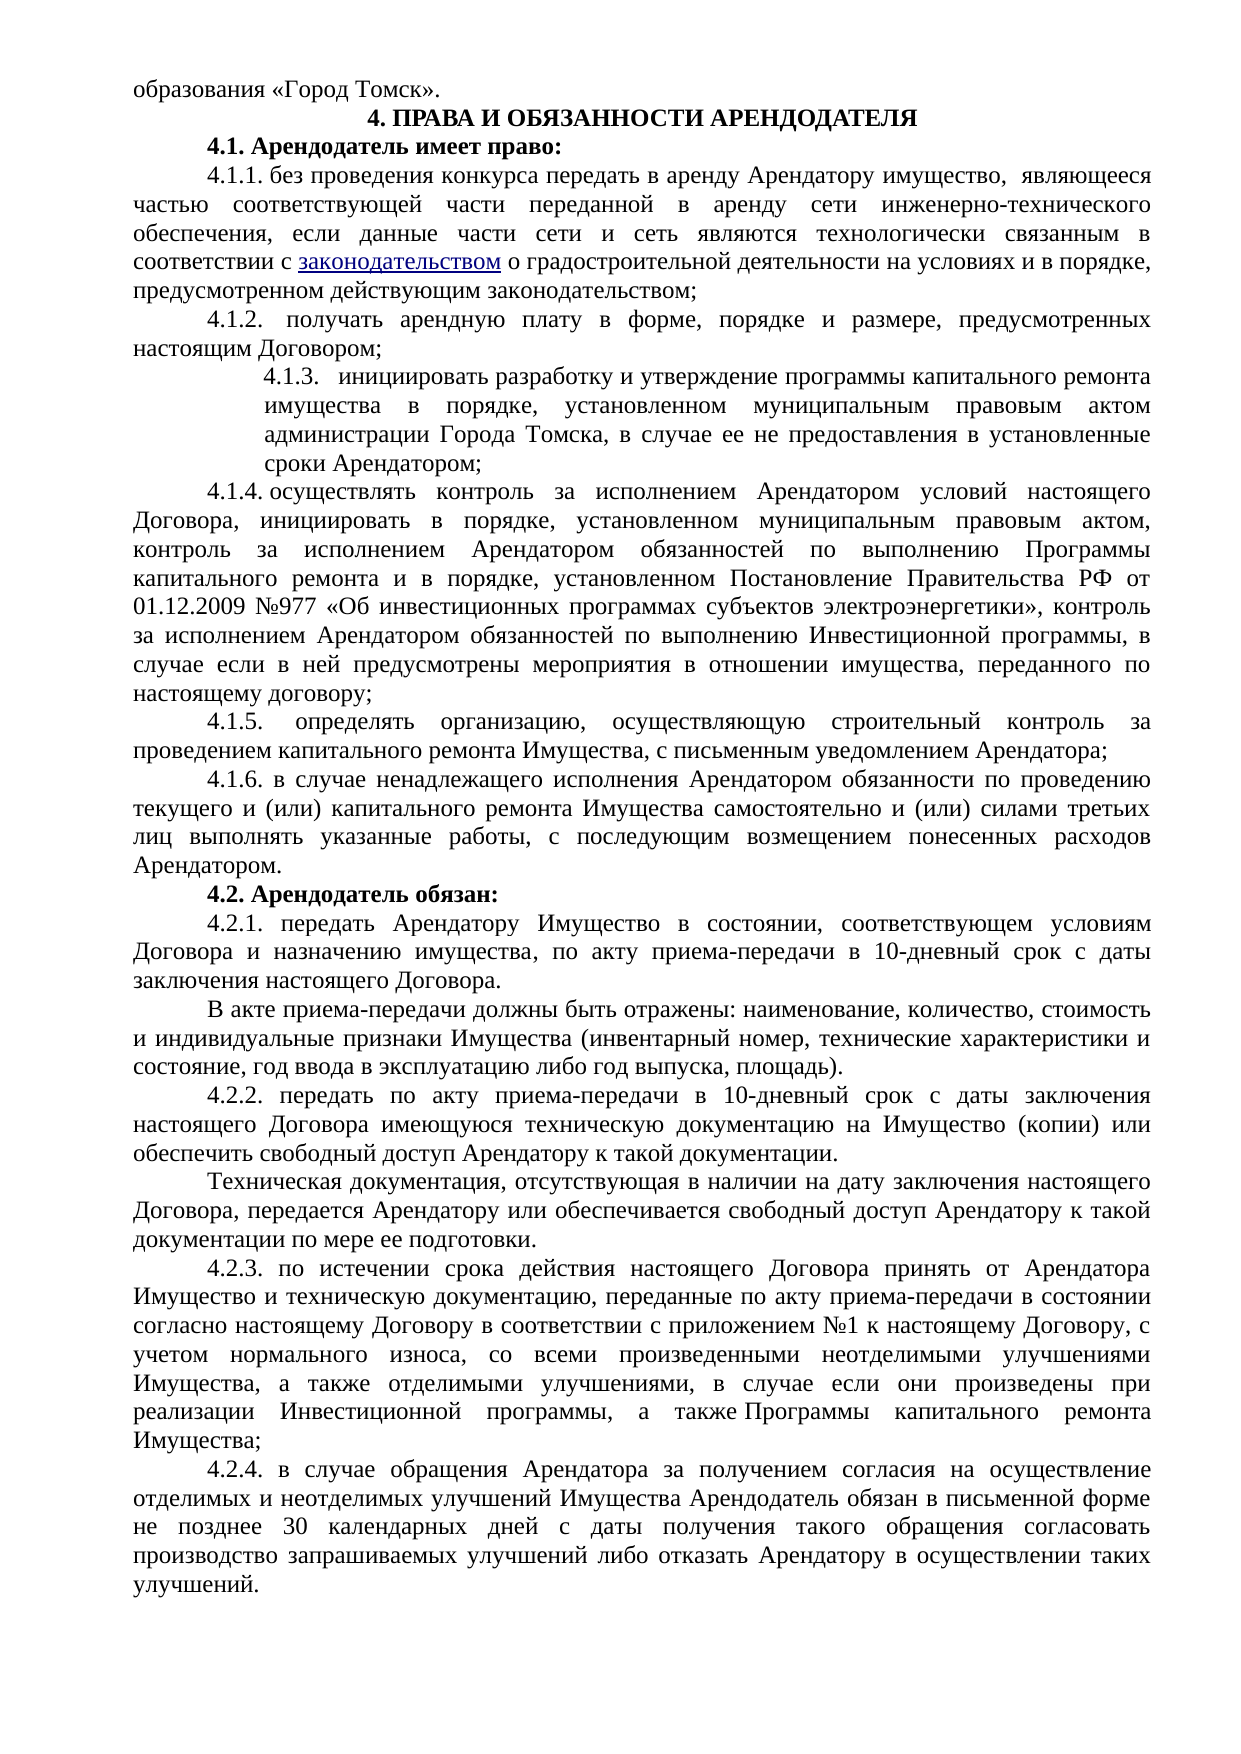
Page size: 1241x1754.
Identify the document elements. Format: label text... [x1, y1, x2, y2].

text В акте приема-передачи должны быть отражены: наименование, количество, стоимость и индивидуальные признаки Имущества (инвентарный номер, технические характеристики и состояние, год ввода в эксплуатацию либо год выпуска, площадь). [133, 994, 1152, 1080]
text 4.1.6. в случае ненадлежащего исполнения Арендатором обязанности по проведению текущего и (или) капитального ремонта Имущества самостоятельно и (или) силами третьих лиц выполнять указанные работы, с последующим возмещением понесенных расходов Арендатором. [133, 764, 1152, 879]
text 4.2. Арендодатель обязан: [133, 879, 1152, 908]
text 4.2.4. в случае обращения Арендатора за получением согласия на осуществление отделимых и неотделимых улучшений Имущества Арендодатель обязан в письменной форме не позднее 30 календарных дней с даты получения такого обращения согласовать производство запрашиваемых улучшений либо отказать Арендатору в осуществлении таких улучшений. [133, 1454, 1152, 1598]
text 4.1.4. осуществлять контроль за исполнением Арендатором условий настоящего Договора, инициировать в порядке, установленном муниципальным правовым актом, контроль за исполнением Арендатором обязанностей по выполнению Программы капитального ремонта и в порядке, установленном Постановление Правительства РФ от 01.12.2009 №977 «Об инвестиционных программах субъектов электроэнергетики», контроль за исполнением Арендатором обязанностей по выполнению Инвестиционной программы, в случае если в ней предусмотрены мероприятия в отношении имущества, переданного по настоящему договору; [133, 476, 1152, 706]
text 4.1.5. ​ определять организацию, осуществляющую строительный контроль за проведением капитального ремонта Имущества, с письменным уведомлением Арендатора; [133, 706, 1152, 764]
text 4.1. Арендодатель имеет право: [133, 131, 1152, 160]
text образования «Город Томск». [133, 74, 1152, 103]
text Техническая документация, отсутствующая в наличии на дату заключения настоящего Договора, передается Арендатору или обеспечивается свободный доступ Арендатору к такой документации по мере ее подготовки. [133, 1166, 1152, 1253]
text 4.1.1.​ без проведения конкурса передать в аренду Арендатору имущество, являющееся частью соответствующей части переданной в аренду сети инженерно-технического обеспечения, если данные части сети и сеть являются технологически связанным в соответствии с законодательством о градостроительной деятельности на условиях и в порядке, предусмотренном действующим законодательством; [133, 160, 1152, 304]
text 4.1.2. ​ получать арендную плату в форме, порядке и размере, предусмотренных настоящим Договором; [133, 304, 1152, 361]
text 4.2.1. передать Арендатору Имущество в состоянии, соответствующем условиям Договора и назначению имущества, по акту приема-передачи в 10-дневный срок с даты заключения настоящего Договора. [133, 908, 1152, 994]
text 4. ПРАВА И ОБЯЗАННОСТИ АРЕНДОДАТЕЛЯ [133, 103, 1152, 131]
text 4.2.3. по истечении срока действия настоящего Договора принять от Арендатора Имущество и техническую документацию, переданные по акту приема-передачи в состоянии согласно настоящему Договору в соответствии с приложением №1 к настоящему Договору, с учетом нормального износа, со всеми произведенными неотделимыми улучшениями Имущества, а также отделимыми улучшениями, в случае если они произведены при реализации Инвестиционной программы, а также Программы капитального ремонта Имущества; [133, 1253, 1152, 1454]
list инициировать разработку и утверждение программы капитального ремонта имущества в порядке, установленном муниципальным правовым актом администрации Города Томска, в случае ее не предоставления в установленные сроки Арендатором; [189, 361, 1152, 476]
text 4.2.2. передать по акту приема-передачи в 10-дневный срок с даты заключения настоящего Договора имеющуюся техническую документацию на Имущество (копии) или обеспечить свободный доступ Арендатору к такой документации. [133, 1080, 1152, 1166]
